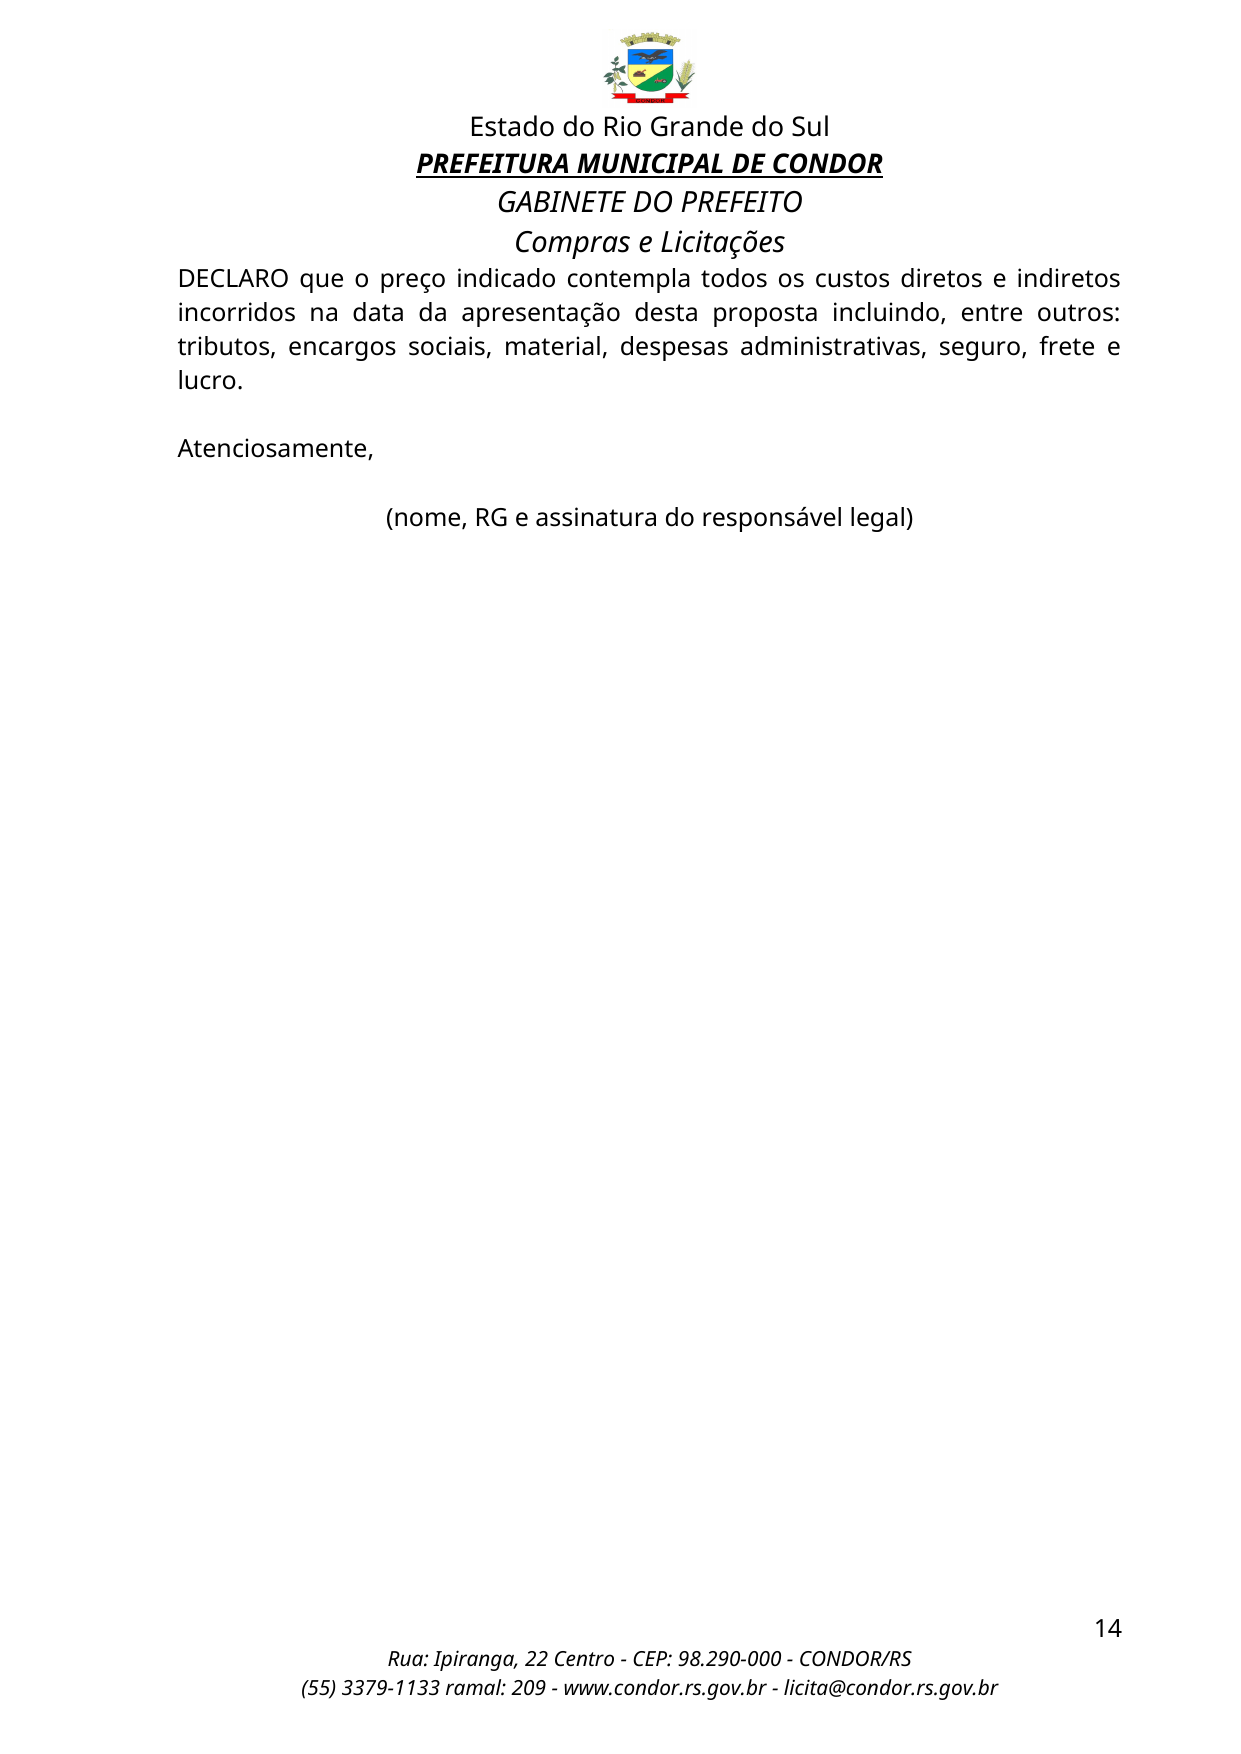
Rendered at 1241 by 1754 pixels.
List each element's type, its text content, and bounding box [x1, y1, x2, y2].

text Atenciosamente, [177, 431, 1122, 465]
text (nome, RG e assinatura do responsável legal) [177, 499, 1122, 533]
picture [602, 29, 698, 108]
text DECLARO que o preço indicado contempla todos os custos diretos e indiretos incorridos na data da apresentação desta proposta incluindo, entre outros: tributos, encargos sociais, material, despesas administrativas, seguro, frete e lucro. [177, 261, 1122, 397]
